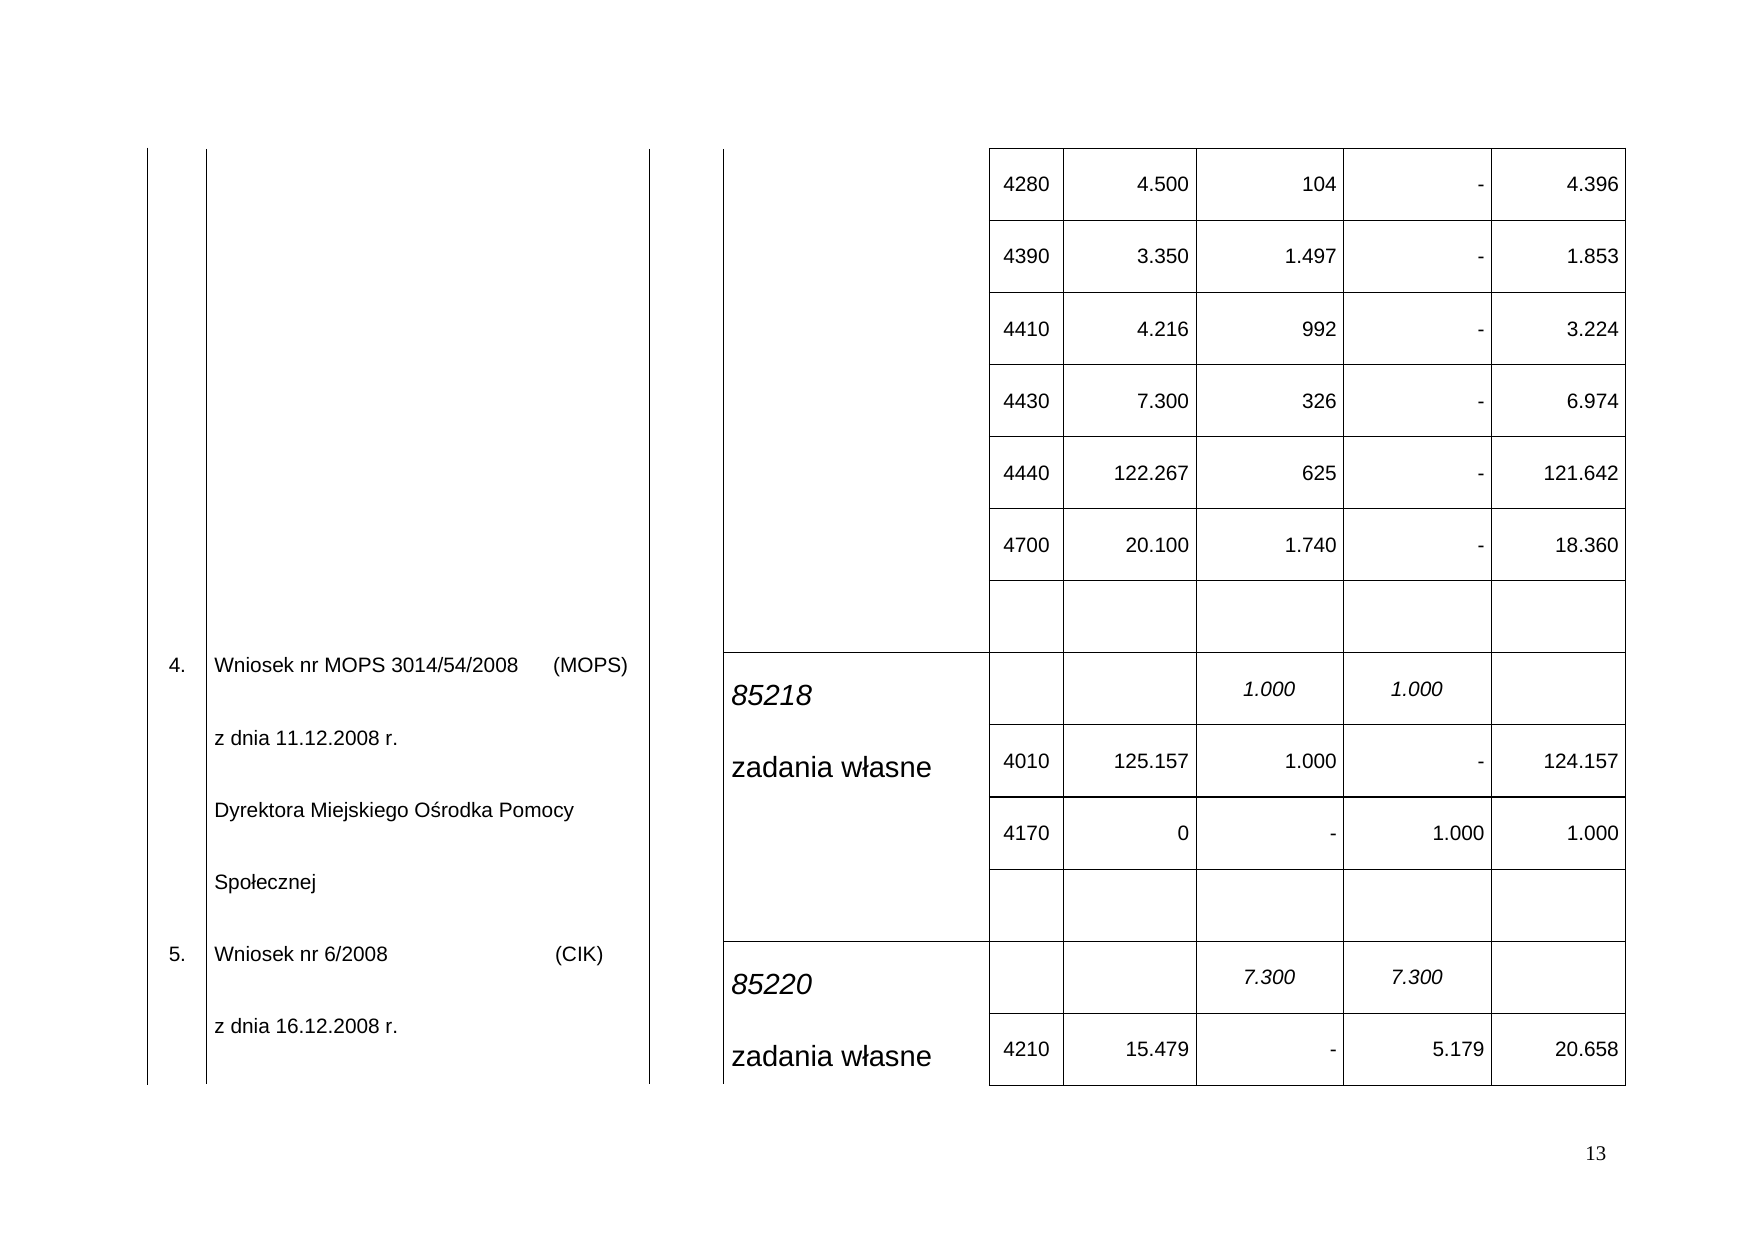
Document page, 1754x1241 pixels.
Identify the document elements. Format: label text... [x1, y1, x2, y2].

table_cell [650, 941, 723, 1013]
table_cell 4390 [990, 221, 1063, 292]
table_cell [650, 869, 723, 941]
table_cell - [1197, 798, 1343, 868]
table_cell 7.300 [1064, 365, 1196, 436]
table_cell 1.000 [1197, 653, 1343, 724]
table_cell 20.658 [1492, 1014, 1625, 1085]
table_cell [148, 1013, 207, 1085]
table_cell [1492, 942, 1625, 1013]
table_cell Wniosek nr 6/2008 (CIK) [207, 941, 649, 1013]
table_cell [650, 796, 723, 868]
table_cell 4440 [990, 437, 1063, 508]
table_cell 326 [1197, 365, 1343, 436]
table_cell 4210 [990, 1014, 1063, 1085]
table_cell [148, 580, 206, 652]
table_cell 104 [1197, 149, 1343, 220]
table_cell [148, 869, 206, 941]
table_cell 4.396 [1492, 149, 1625, 220]
table_cell [207, 508, 649, 580]
table_cell [207, 292, 649, 364]
table_cell 5.179 [1344, 1014, 1491, 1085]
table_cell [1064, 581, 1196, 652]
table_cell z dnia 11.12.2008 r. [207, 724, 649, 796]
table_cell - [1344, 365, 1491, 436]
table_cell - [1344, 725, 1491, 796]
table_cell [148, 436, 206, 508]
table_cell zadania własne [724, 1013, 989, 1085]
table_cell [207, 148, 649, 220]
table_cell 121.642 [1492, 437, 1625, 508]
table_cell 7.300 [1344, 942, 1491, 1013]
table_cell [724, 580, 989, 652]
table_cell [724, 220, 989, 292]
table_cell 85220 [724, 942, 989, 1013]
table_cell [650, 724, 723, 796]
table_cell [207, 436, 649, 508]
table_cell 4.216 [1064, 293, 1196, 364]
table_cell [650, 148, 723, 220]
table_cell 6.974 [1492, 365, 1625, 436]
table_cell 15.479 [1064, 1014, 1196, 1085]
table_cell [724, 364, 989, 436]
table_cell [650, 508, 723, 580]
table_cell 4410 [990, 293, 1063, 364]
table_cell 20.100 [1064, 509, 1196, 580]
table_cell 85218 [724, 653, 989, 724]
table_cell 1.853 [1492, 221, 1625, 292]
table_cell - [1344, 509, 1491, 580]
table_cell [207, 580, 649, 652]
table_cell 3.350 [1064, 221, 1196, 292]
table_cell [1197, 581, 1343, 652]
table_cell [990, 942, 1063, 1013]
table_cell - [1197, 1014, 1343, 1085]
table_cell 4280 [990, 149, 1063, 220]
table_cell [148, 796, 206, 868]
table_cell [650, 1013, 724, 1085]
table_cell [990, 653, 1063, 724]
table_cell [650, 220, 723, 292]
table_cell 1.000 [1197, 725, 1343, 796]
table_cell 1.740 [1197, 509, 1343, 580]
table_cell [148, 364, 206, 436]
table_cell [1197, 870, 1343, 941]
table_cell [1492, 870, 1625, 941]
table_cell [207, 220, 649, 292]
table_cell [990, 581, 1063, 652]
table_cell 125.157 [1064, 725, 1196, 796]
table_cell [1064, 653, 1196, 724]
table_cell [724, 796, 989, 868]
table_cell [724, 292, 989, 364]
table_cell 625 [1197, 437, 1343, 508]
table_cell Społecznej [207, 869, 649, 941]
table_cell [148, 724, 206, 796]
table_cell [207, 364, 649, 436]
table_cell [724, 148, 989, 220]
table_cell 992 [1197, 293, 1343, 364]
table_cell [148, 508, 206, 580]
table_cell [724, 436, 989, 508]
table_cell - [1344, 293, 1491, 364]
table_cell [148, 220, 206, 292]
table_cell [148, 292, 206, 364]
table_cell 0 [1064, 798, 1196, 868]
table_cell [650, 580, 723, 652]
table_cell [724, 869, 989, 941]
table_cell z dnia 16.12.2008 r. [207, 1013, 650, 1085]
table_cell 4700 [990, 509, 1063, 580]
table_cell - [1344, 437, 1491, 508]
table_cell [1344, 581, 1491, 652]
table_cell 18.360 [1492, 509, 1625, 580]
table_cell 7.300 [1197, 942, 1343, 1013]
table_cell Wniosek nr MOPS 3014/54/2008 (MOPS) [207, 652, 649, 724]
table_cell [724, 508, 989, 580]
table_cell 1.000 [1492, 798, 1625, 868]
table_cell zadania własne [724, 724, 989, 796]
table_cell 4430 [990, 365, 1063, 436]
table_cell 4.500 [1064, 149, 1196, 220]
table_cell Dyrektora Miejskiego Ośrodka Pomocy [207, 796, 649, 868]
table_cell 1.497 [1197, 221, 1343, 292]
table_cell [1064, 870, 1196, 941]
table_cell 3.224 [1492, 293, 1625, 364]
table_cell [148, 148, 206, 220]
table_cell 124.157 [1492, 725, 1625, 796]
table_cell [1344, 870, 1491, 941]
table_cell 1.000 [1344, 798, 1491, 868]
table_cell [1492, 653, 1625, 724]
table_cell 122.267 [1064, 437, 1196, 508]
table_cell - [1344, 221, 1491, 292]
table_cell 5. [148, 941, 206, 1013]
table_cell 4010 [990, 725, 1063, 796]
table_cell [650, 364, 723, 436]
table_cell 1.000 [1344, 653, 1491, 724]
table_cell - [1344, 149, 1491, 220]
table_cell [990, 870, 1063, 941]
table_cell [1064, 942, 1196, 1013]
table_cell 4170 [990, 798, 1063, 868]
table_cell [650, 292, 723, 364]
table_cell 4. [148, 652, 206, 724]
table_cell [650, 652, 723, 724]
table_cell [1492, 581, 1625, 652]
table_cell [650, 436, 723, 508]
